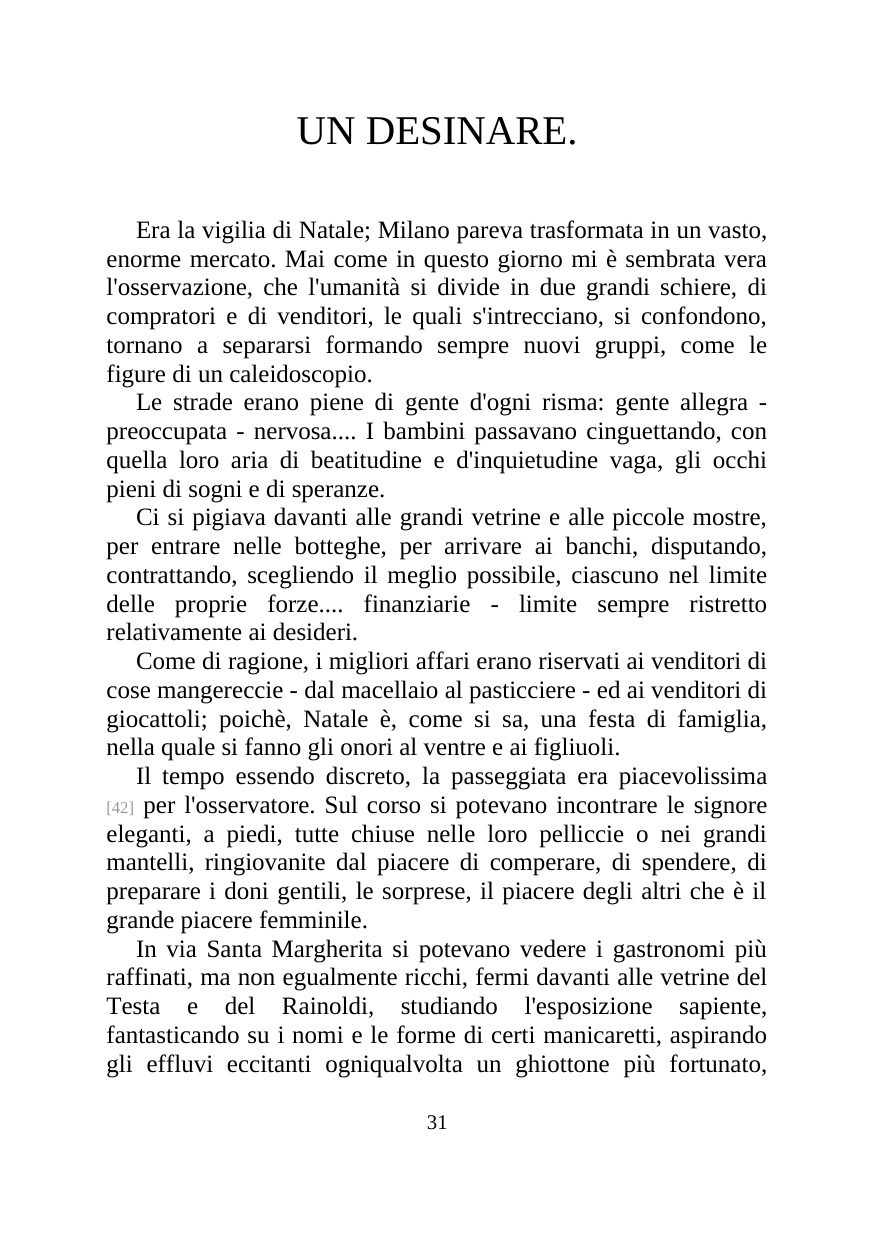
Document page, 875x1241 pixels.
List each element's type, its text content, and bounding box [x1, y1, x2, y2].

text Ci si pigiava davanti alle grandi vetrine e alle piccole mostre, per entrare nelle botteghe, per arrivare ai banchi, disputando, contrattando, scegliendo il meglio possibile, ciascuno nel limite delle proprie forze.... finanziarie - limite sempre ristretto relativamente ai desideri. [106, 502, 768, 646]
text Il tempo essendo discreto, la passeggiata era piacevolissima [42] per l'osservatore. Sul corso si potevano incontrare le signore eleganti, a piedi, tutte chiuse nelle loro pelliccie o nei grandi mantelli, ringiovanite dal piacere di comperare, di spendere, di preparare i doni gentili, le sorprese, il piacere degli altri che è il grande piacere femminile. [106, 761, 768, 934]
text Le strade erano piene di gente d'ogni risma: gente allegra - preoccupata - nervosa.... I bambini passavano cinguettando, con quella loro aria di beatitudine e d'inquietudine vaga, gli occhi pieni di sogni e di speranze. [106, 387, 768, 502]
text In via Santa Margherita si potevano vedere i gastronomi più raffinati, ma non egualmente ricchi, fermi davanti alle vetrine del Testa e del Rainoldi, studiando l'esposizione sapiente, fantasticando su i nomi e le forme di certi manicaretti, aspirando gli effluvi eccitanti ogniqualvolta un ghiottone più fortunato, [106, 934, 768, 1077]
text Era la vigilia di Natale; Milano pareva trasformata in un vasto, enorme mercato. Mai come in questo giorno mi è sembrata vera l'osservazione, che l'umanità si divide in due grandi schiere, di compratori e di venditori, le quali s'intrecciano, si confondono, tornano a separarsi formando sempre nuovi gruppi, come le figure di un caleidoscopio. [106, 215, 768, 387]
subtitle UN DESINARE. [106, 106, 768, 153]
text Come di ragione, i migliori affari erano riservati ai venditori di cose mangereccie - dal macellaio al pasticciere - ed ai venditori di giocattoli; poichè, Natale è, come si sa, una festa di famiglia, nella quale si fanno gli onori al ventre e ai figliuoli. [106, 646, 768, 761]
